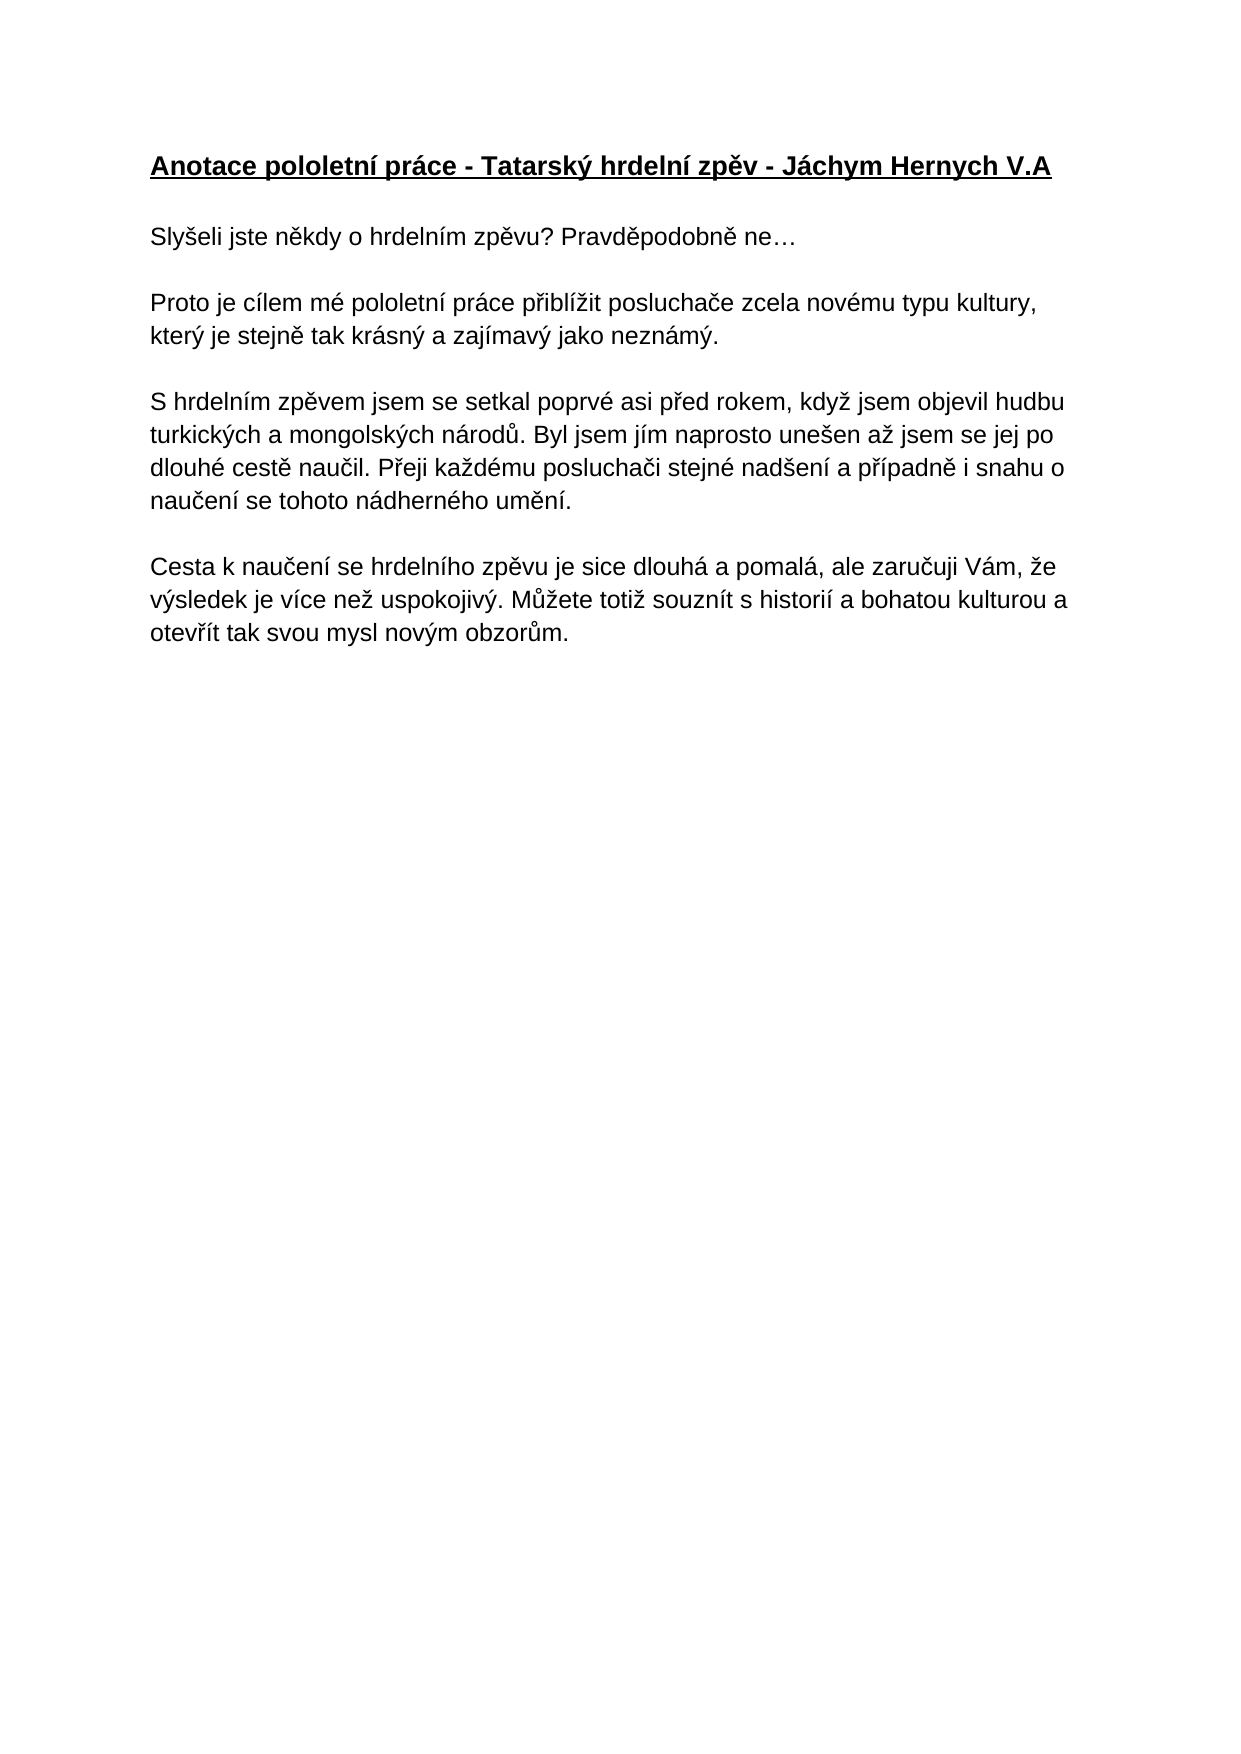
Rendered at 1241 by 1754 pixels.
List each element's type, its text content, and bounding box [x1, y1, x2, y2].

text Cesta k naučení se hrdelního zpěvu je sice dlouhá a pomalá, ale zaručuji Vám, že výsledek je více než uspokojivý. Můžete totiž souznít s historií a bohatou kulturou a otevřít tak svou mysl novým obzorům. [150, 552, 1090, 647]
text S hrdelním zpěvem jsem se setkal poprvé asi před rokem, když jsem objevil hudbu turkických a mongolských národů. Byl jsem jím naprosto unešen až jsem se jej po dlouhé cestě naučil. Přeji každému posluchači stejné nadšení a případně i snahu o naučení se tohoto nádherného umění. [150, 387, 1090, 515]
text Anotace pololetní práce - Tatarský hrdelní zpěv - Jáchym Hernych V.A [150, 150, 1090, 181]
text Slyšeli jste někdy o hrdelním zpěvu? Pravděpodobně ne… [150, 222, 1090, 251]
text Proto je cílem mé pololetní práce přiblížit posluchače zcela novému typu kultury, který je stejně tak krásný a zajímavý jako neznámý. [150, 288, 1090, 350]
